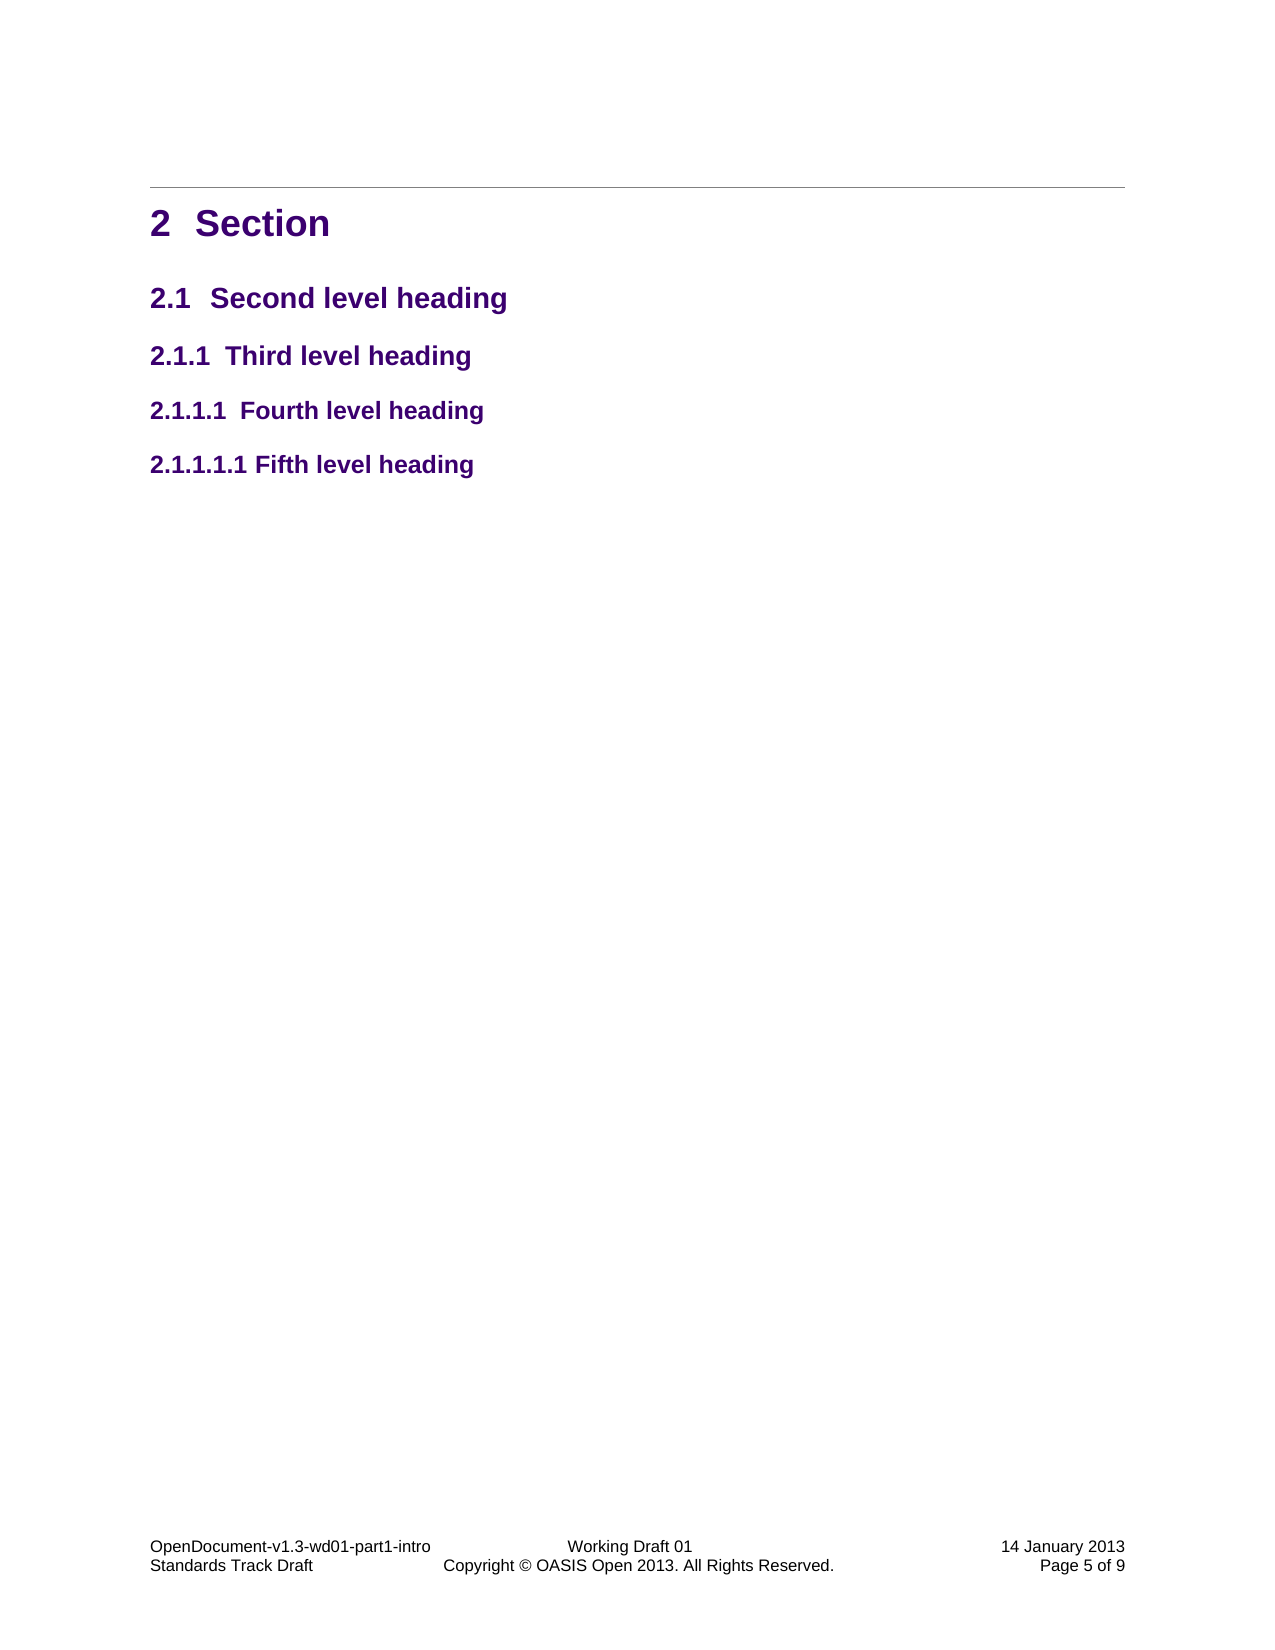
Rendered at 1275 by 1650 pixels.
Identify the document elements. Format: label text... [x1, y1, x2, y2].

subtitle Fourth level heading [150, 396, 1125, 425]
subtitle Fifth level heading [150, 450, 1125, 479]
subtitle Section [150, 188, 1125, 244]
subtitle Second level heading [150, 281, 1125, 315]
subtitle Third level heading [150, 340, 1125, 371]
